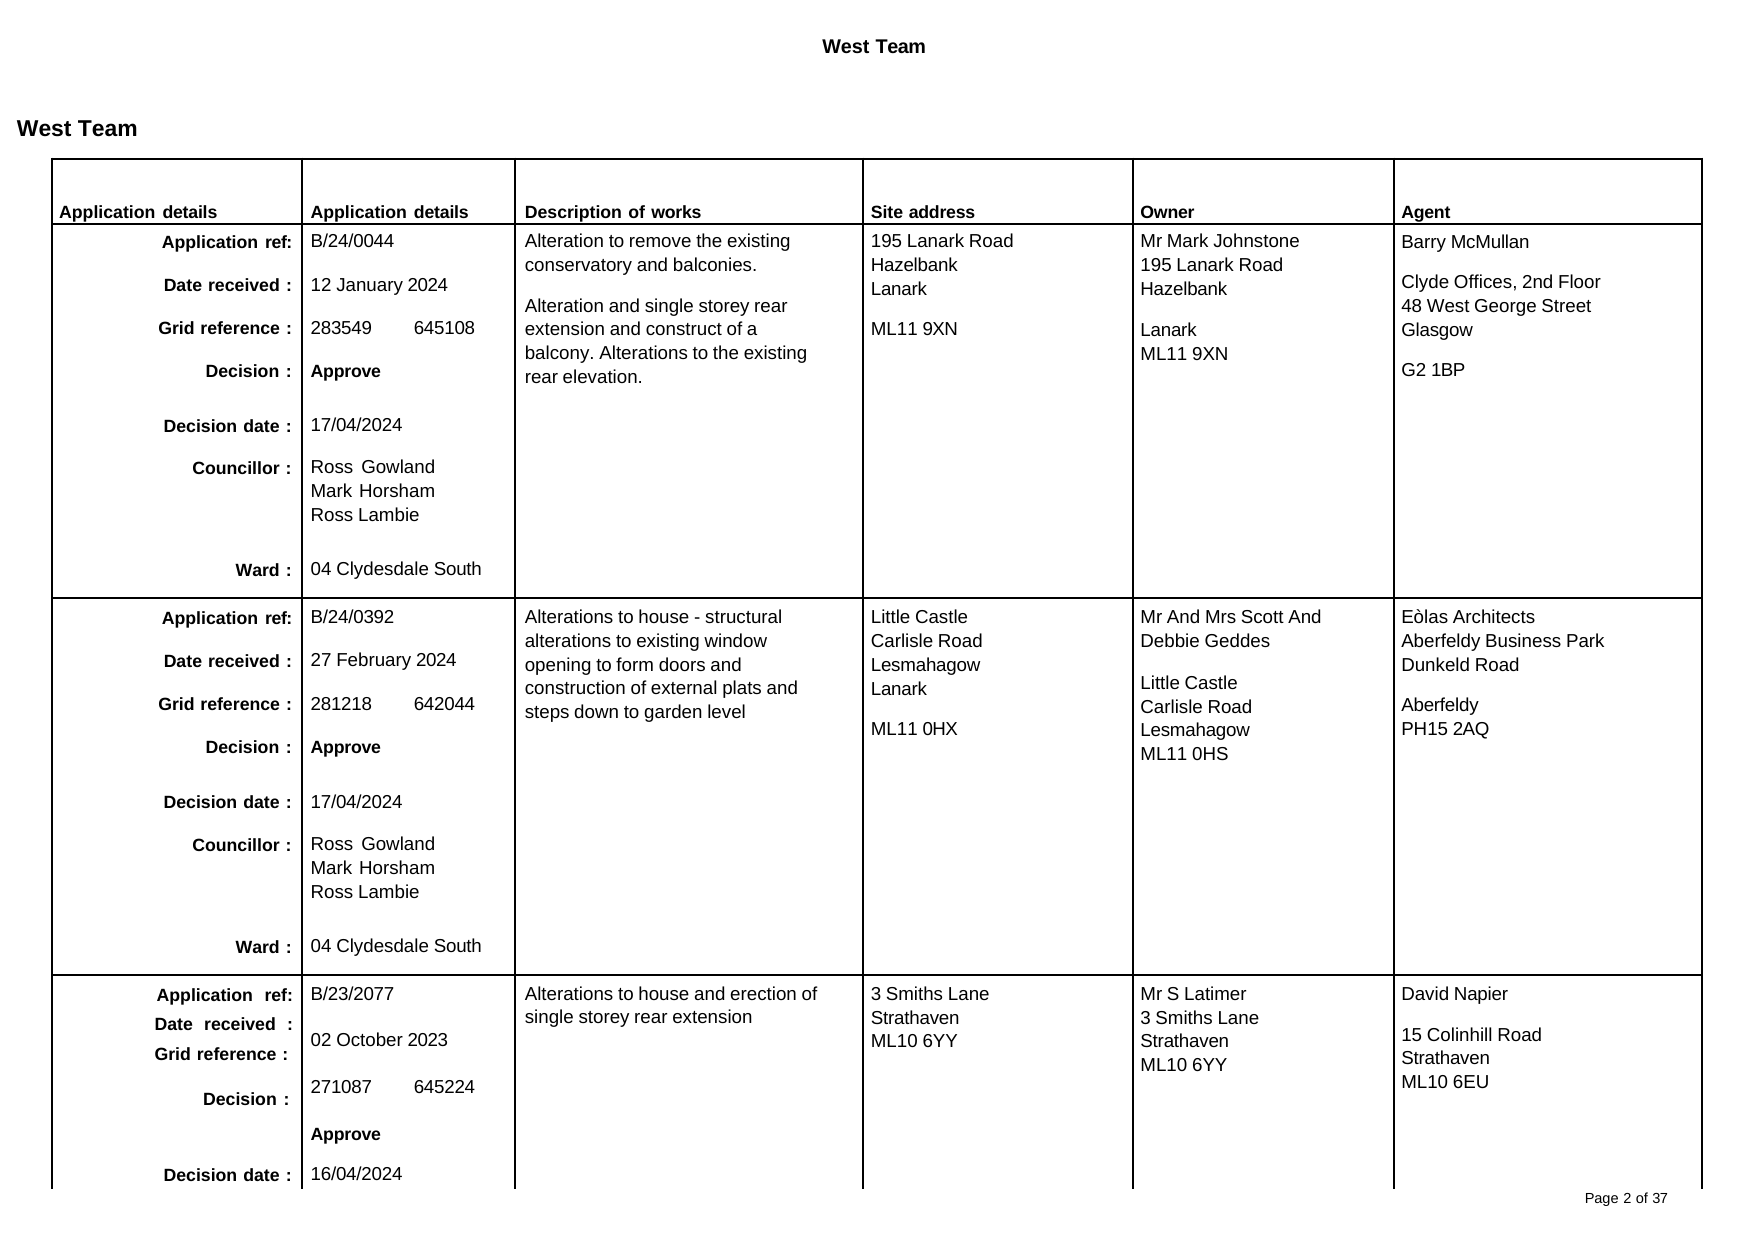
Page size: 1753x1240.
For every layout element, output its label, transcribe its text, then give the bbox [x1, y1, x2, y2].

table_cell Grid reference : [53, 688, 301, 731]
table_cell 283549 645108 [303, 312, 514, 355]
table_cell Councillor : [53, 829, 301, 922]
table_cell Mr And Mrs Scott And Debbie Geddes Little Castle Carlisle Road Lesmahagow ML11 0HS [1134, 599, 1393, 973]
table_cell [1395, 1161, 1701, 1189]
table_cell 04 Clydesdale South [303, 545, 514, 597]
table_cell B/24/0044 [303, 225, 514, 269]
table_header Application details [53, 160, 301, 222]
table_cell Barry McMullan Clyde Offices, 2nd Floor 48 West George Street Glasgow G2 1BP [1395, 225, 1701, 597]
table_cell 195 Lanark Road Hazelbank Lanark ML11 9XN [864, 225, 1132, 597]
table_cell [516, 1161, 862, 1189]
table_cell 27 February 2024 [303, 645, 514, 688]
table_cell Decision date : [53, 774, 301, 829]
table_cell 04 Clydesdale South [303, 922, 514, 973]
table_cell Approve [303, 731, 514, 773]
table_cell Decision : [53, 355, 301, 398]
table_cell Application ref: Date received : Grid reference : Decision : [53, 976, 301, 1161]
table_header Site address [864, 160, 1132, 222]
table_cell Councillor : [53, 453, 301, 545]
table_header Description of works [516, 160, 862, 222]
table_cell Ward : [53, 545, 301, 597]
subtitle West Team [17, 114, 1712, 141]
table_header Application details [303, 160, 514, 222]
table_cell Mr Mark Johnstone 195 Lanark Road Hazelbank Lanark ML11 9XN [1134, 225, 1393, 597]
table_cell Decision : [53, 731, 301, 773]
table_cell Decision date : [53, 1161, 301, 1189]
table_cell Alteration to remove the existing conservatory and balconies. Alteration and single storey rear extension and construct of a balcony. Alterations to the existing rear elevation. [516, 225, 862, 597]
table_cell [1134, 1161, 1393, 1189]
table_cell Date received : [53, 645, 301, 688]
table_cell Little Castle Carlisle Road Lesmahagow Lanark ML11 0HX [864, 599, 1132, 973]
table_cell 3 Smiths Lane Strathaven ML10 6YY [864, 976, 1132, 1161]
table_cell Alterations to house and erection of single storey rear extension [516, 976, 862, 1161]
table_cell 17/04/2024 [303, 774, 514, 829]
table_cell Grid reference : [53, 312, 301, 355]
table_cell Mr S Latimer 3 Smiths Lane Strathaven ML10 6YY [1134, 976, 1393, 1161]
table_cell B/24/0392 [303, 599, 514, 645]
table_cell 12 January 2024 [303, 269, 514, 312]
table_cell Alterations to house - structural alterations to existing window opening to form doors and construction of external plats and steps down to garden level [516, 599, 862, 973]
table_cell Application ref: [53, 225, 301, 269]
table_header Agent [1395, 160, 1701, 222]
table_header Owner [1134, 160, 1393, 222]
table_cell Eòlas Architects Aberfeldy Business Park Dunkeld Road Aberfeldy PH15 2AQ [1395, 599, 1701, 973]
table_cell Ross Gowland Mark Horsham Ross Lambie [303, 829, 514, 922]
table_cell Ward : [53, 922, 301, 973]
table_cell Date received : [53, 269, 301, 312]
table_cell Application ref: [53, 599, 301, 645]
table_cell 16/04/2024 [303, 1161, 514, 1189]
table_cell [864, 1161, 1132, 1189]
table_cell Ross Gowland Mark Horsham Ross Lambie [303, 453, 514, 545]
table_cell 281218 642044 [303, 688, 514, 731]
table_cell David Napier 15 Colinhill Road Strathaven ML10 6EU [1395, 976, 1701, 1161]
table_cell 17/04/2024 [303, 398, 514, 453]
table_cell B/23/2077 02 October 2023 271087 645224 Approve [303, 976, 514, 1161]
table_cell Approve [303, 355, 514, 398]
table_cell Decision date : [53, 398, 301, 453]
